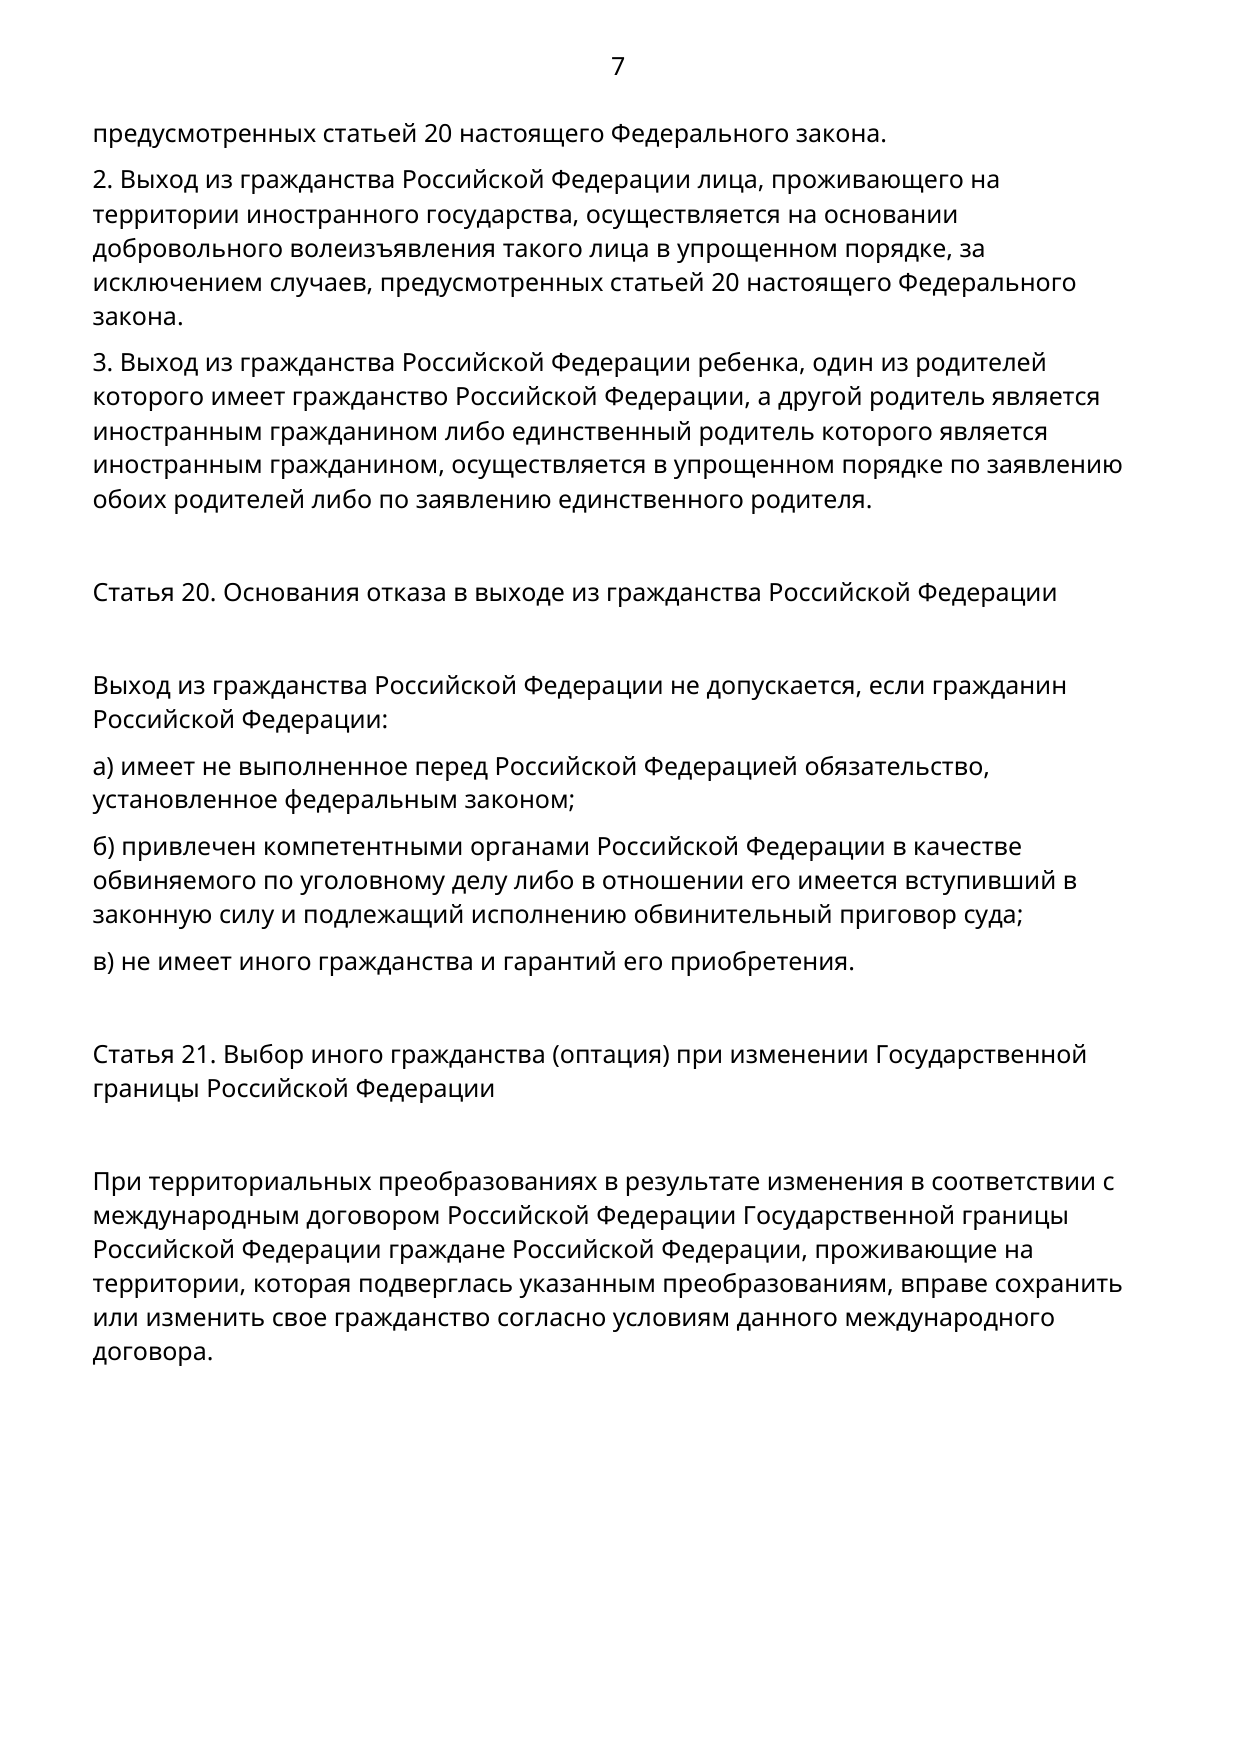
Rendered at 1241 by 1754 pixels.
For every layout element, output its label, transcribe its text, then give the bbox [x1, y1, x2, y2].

text б) привлечен компетентными органами Российской Федерации в качестве обвиняемого по уголовному делу либо в отношении его имеется вступивший в законную силу и подлежащий исполнению обвинительный приговор суда; [92, 829, 1144, 931]
text Статья 21. Выбор иного гражданства (оптация) при изменении Государственной границы Российской Федерации [92, 1037, 1144, 1105]
text 3. Выход из гражданства Российской Федерации ребенка, один из родителей которого имеет гражданство Российской Федерации, а другой родитель является иностранным гражданином либо единственный родитель которого является иностранным гражданином, осуществляется в упрощенном порядке по заявлению обоих родителей либо по заявлению единственного родителя. [92, 345, 1144, 515]
text а) имеет не выполненное перед Российской Федерацией обязательство, установленное федеральным законом; [92, 748, 1144, 816]
text Выход из гражданства Российской Федерации не допускается, если гражданин Российской Федерации: [92, 667, 1144, 736]
text предусмотренных статьей 20 настоящего Федерального закона. [92, 116, 1144, 150]
text При территориальных преобразованиях в результате изменения в соответствии с международным договором Российской Федерации Государственной границы Российской Федерации граждане Российской Федерации, проживающие на территории, которая подверглась указанным преобразованиям, вправе сохранить или изменить свое гражданство согласно условиям данного международного договора. [92, 1164, 1144, 1368]
text Статья 20. Основания отказа в выходе из гражданства Российской Федерации [92, 574, 1144, 608]
text 2. Выход из гражданства Российской Федерации лица, проживающего на территории иностранного государства, осуществляется на основании добровольного волеизъявления такого лица в упрощенном порядке, за исключением случаев, предусмотренных статьей 20 настоящего Федерального закона. [92, 162, 1144, 332]
text в) не имеет иного гражданства и гарантий его приобретения. [92, 943, 1144, 977]
